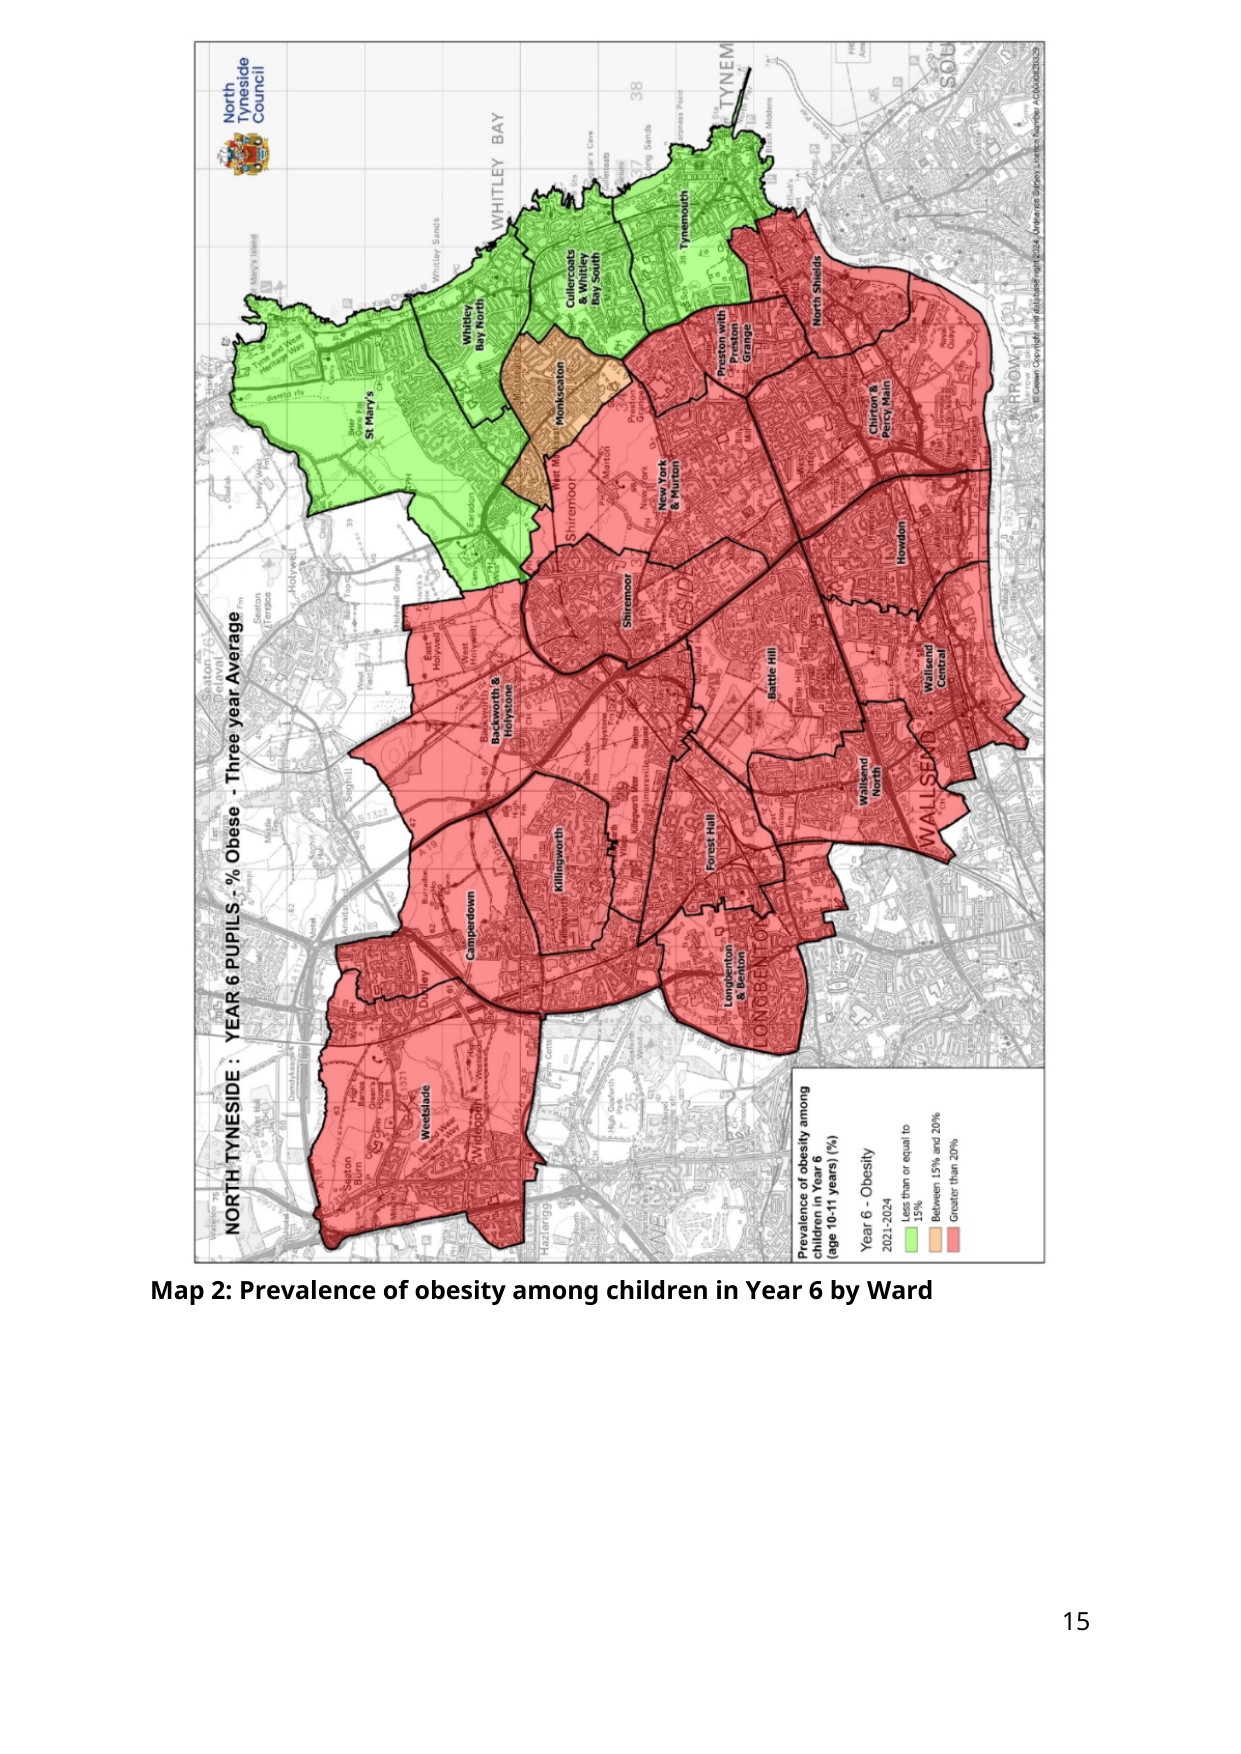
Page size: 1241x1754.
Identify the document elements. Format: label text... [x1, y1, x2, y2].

text Map 2: Prevalence of obesity among children in Year 6 by Ward [150, 214, 1090, 1307]
